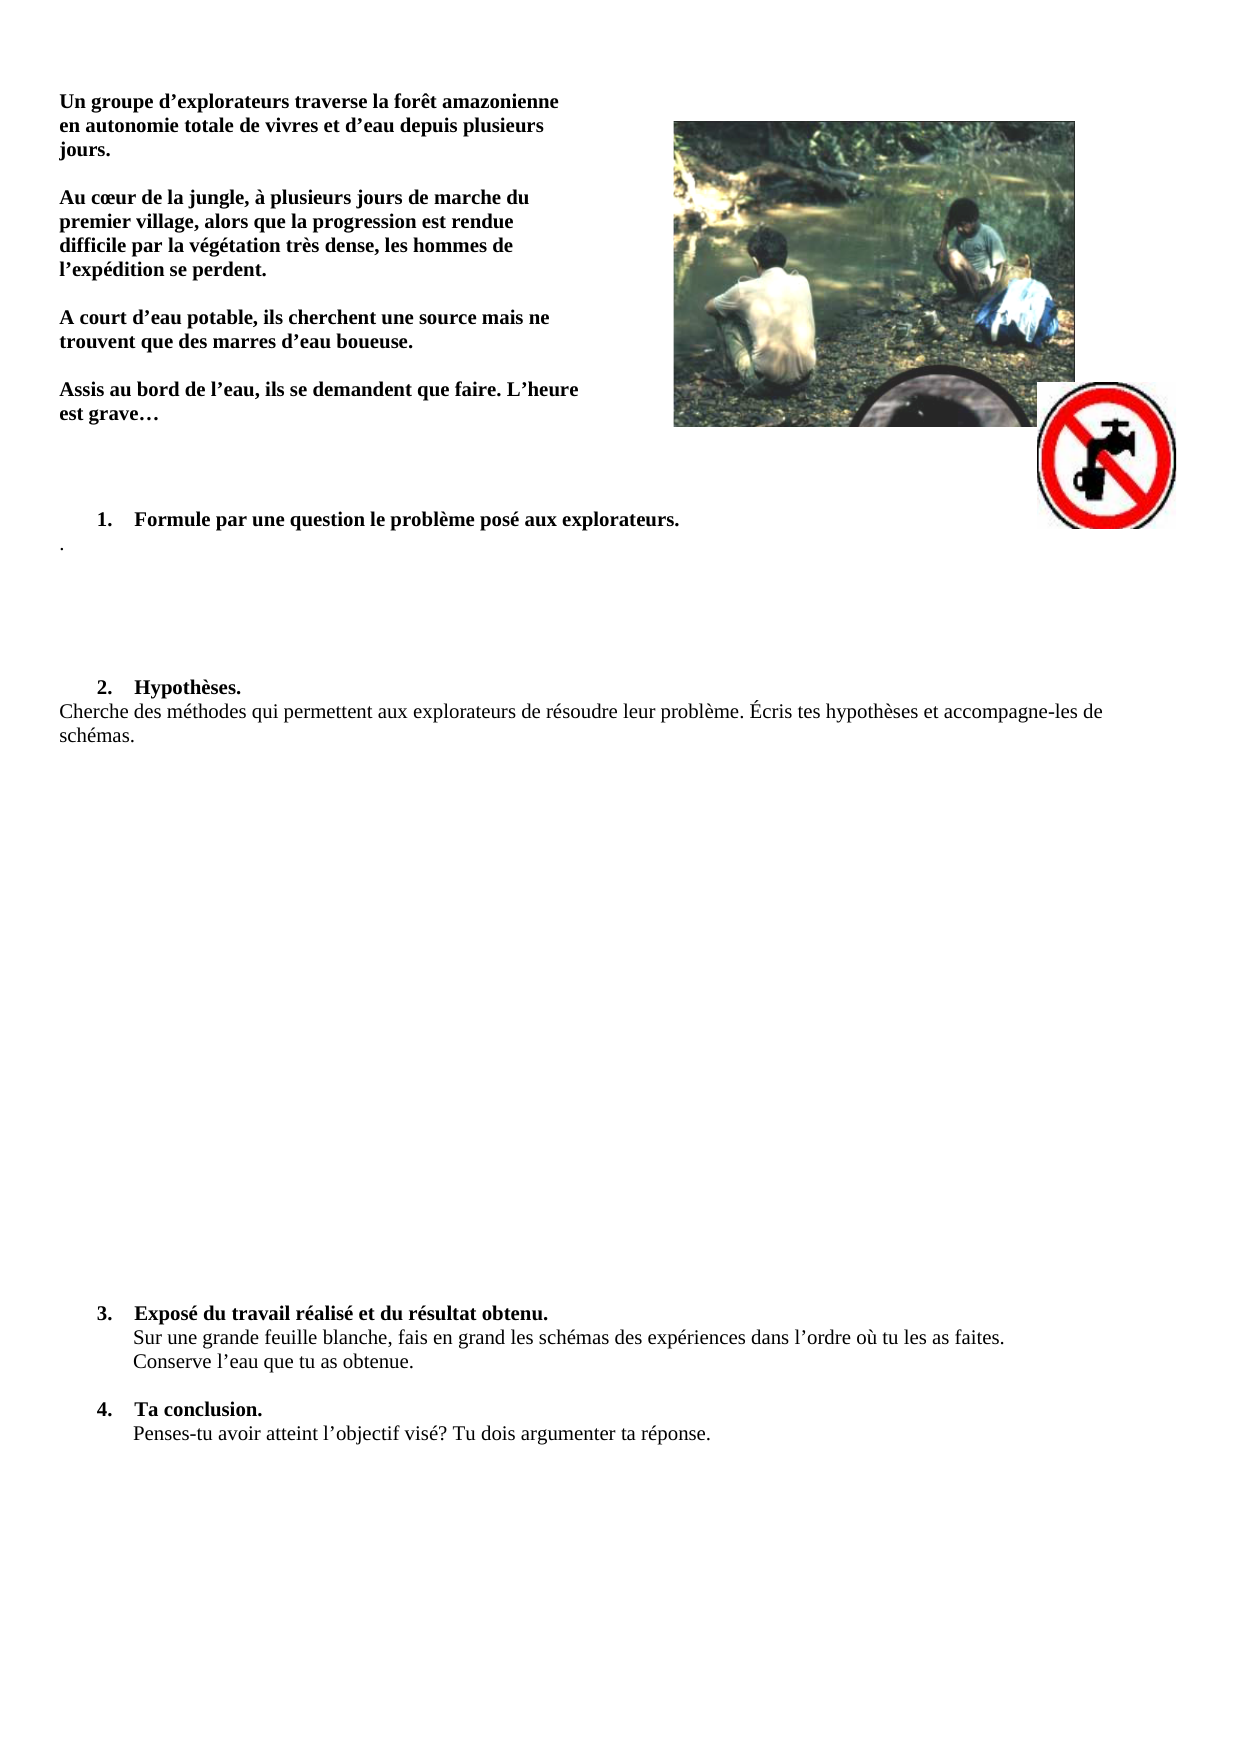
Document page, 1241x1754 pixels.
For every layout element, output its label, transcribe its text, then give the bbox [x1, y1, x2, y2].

list Formule par une question le problème posé aux explorateurs. [97, 507, 1181, 531]
text Assis au bord de l’eau, ils se demandent que faire. L’heure est grave… [59, 377, 583, 425]
text Un groupe d’explorateurs traverse la forêt amazonienne en autonomie totale de vivres et d’eau depuis plusieurs jours. [59, 88, 583, 161]
text Penses-tu avoir atteint l’objectif visé? Tu dois argumenter ta réponse. [133, 1421, 1181, 1445]
list Exposé du travail réalisé et du résultat obtenu. [97, 1301, 1181, 1325]
text . [59, 531, 1181, 555]
text Cherche des méthodes qui permettent aux explorateurs de résoudre leur problème. Écris tes hypothèses et accompagne-les de schémas. [59, 699, 1181, 747]
text Sur une grande feuille blanche, fais en grand les schémas des expériences dans l’ordre où tu les as faites. [133, 1325, 1181, 1349]
text Au cœur de la jungle, à plusieurs jours de marche du premier village, alors que la progression est rendue difficile par la végétation très dense, les hommes de l’expédition se perdent. [59, 185, 583, 281]
subtitle A court d’eau potable, ils cherchent une source mais ne trouvent que des marres d’eau boueuse. [59, 305, 583, 353]
text Conserve l’eau que tu as obtenue. [133, 1349, 1181, 1373]
picture [1037, 382, 1177, 529]
table_header [673, 121, 1075, 427]
list Ta conclusion. [97, 1397, 1181, 1421]
list Hypothèses. [97, 675, 1181, 699]
